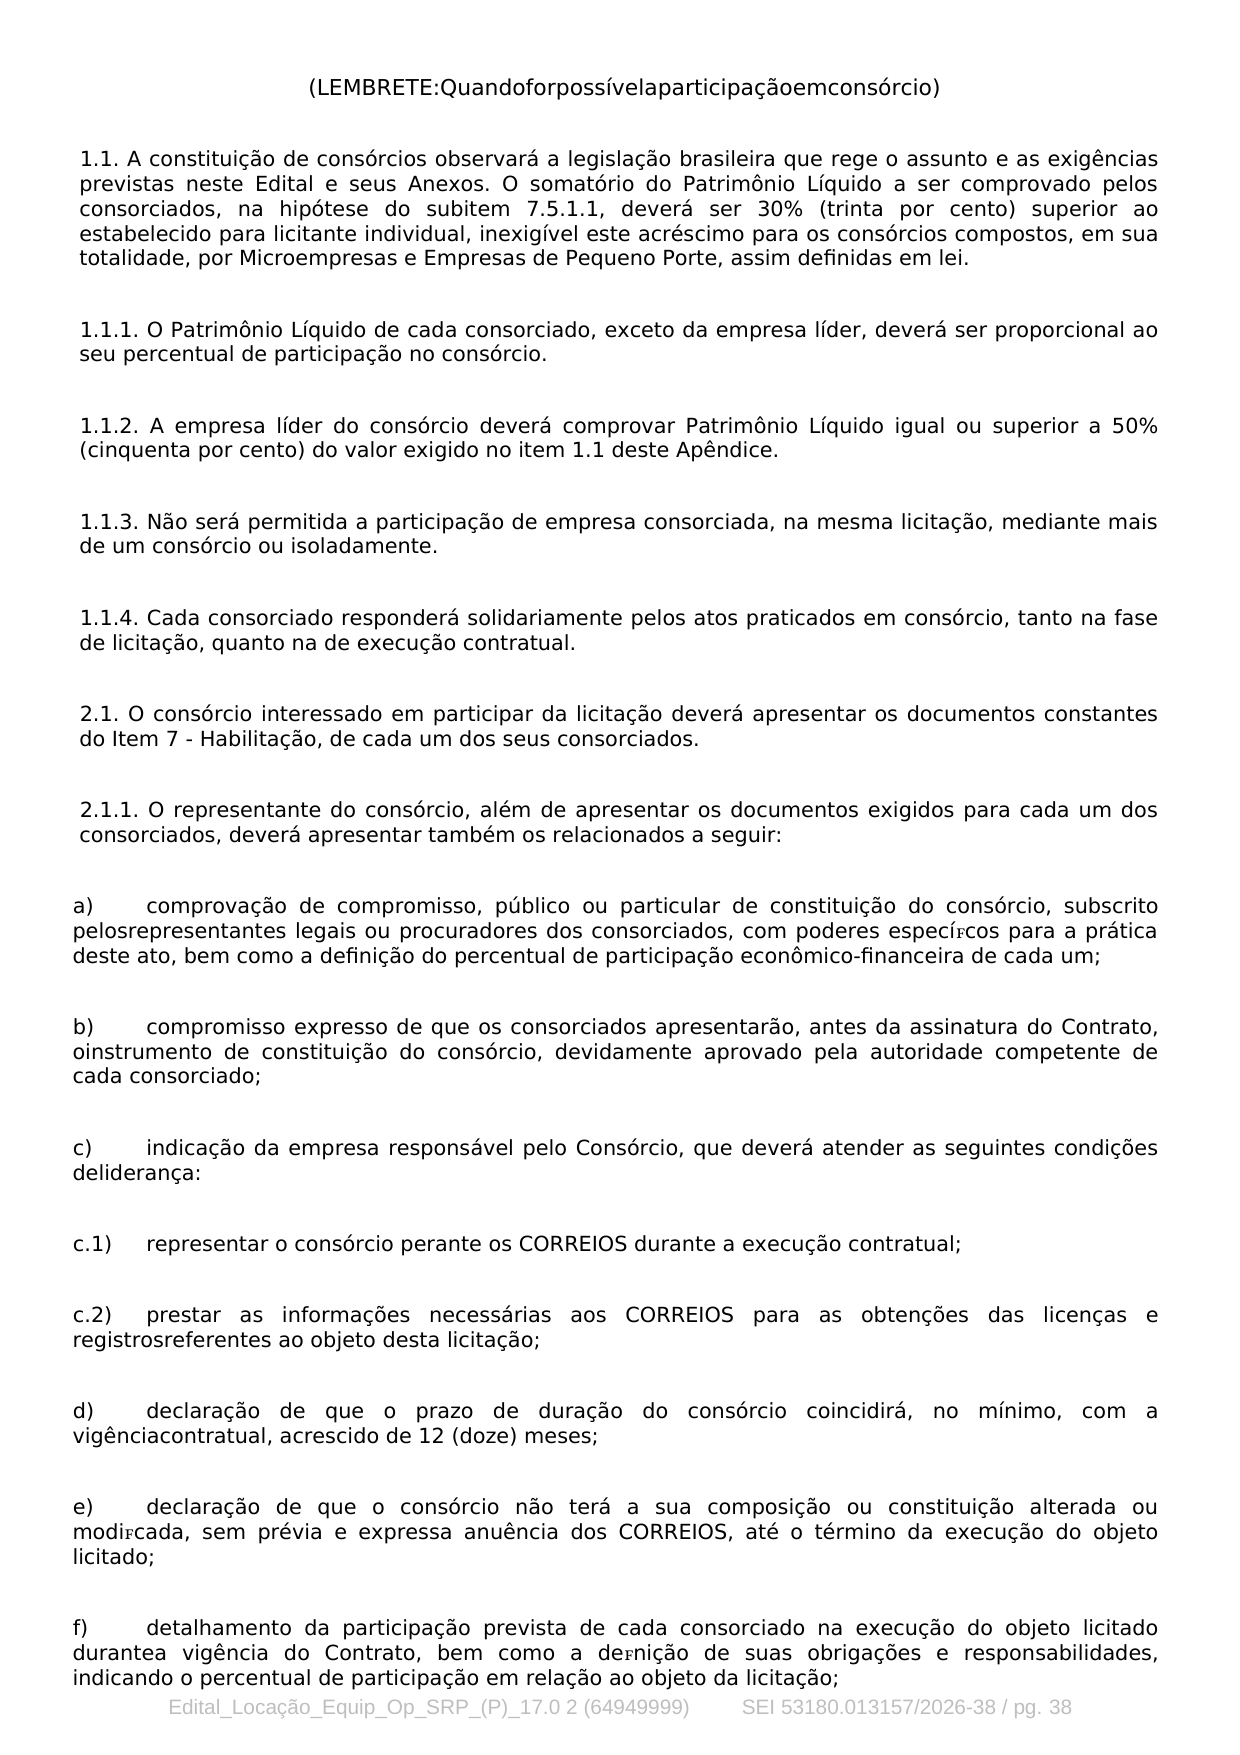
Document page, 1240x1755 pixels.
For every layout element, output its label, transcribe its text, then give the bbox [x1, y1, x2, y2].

text 2.1. O consórcio interessado em participar da licitação deverá apresentar os documentos constantes do Item 7 - Habilitação, de cada um dos seus consorciados. [79, 702, 1160, 751]
list declaração de que o prazo de duração do consórcio coincidirá, no mínimo, com a vigênciacontratual, acrescido de 12 (doze) meses; [72, 1399, 1160, 1448]
text 1.1.4. Cada consorciado responderá solidariamente pelos atos praticados em consórcio, tanto na fase de licitação, quanto na de execução contratual. [79, 606, 1160, 655]
list prestar as informações necessárias aos CORREIOS para as obtenções das licenças e registrosreferentes ao objeto desta licitação; [72, 1303, 1160, 1352]
text 1.1. A constituição de consórcios observará a legislação brasileira que rege o assunto e as exigências previstas neste Edital e seus Anexos. O somatório do Patrimônio Líquido a ser comprovado pelos consorciados, na hipótese do subitem 7.5.1.1, deverá ser 30% (trinta por cento) superior ao estabelecido para licitante individual, inexigível este acréscimo para os consórcios compostos, em sua totalidade, por Microempresas e Empresas de Pequeno Porte, assim definidas em lei. [79, 147, 1160, 271]
list comprovação de compromisso, público ou particular de constituição do consórcio, subscrito pelosrepresentantes legais ou procuradores dos consorciados, com poderes especícos para a prática deste ato, bem como a definição do percentual de participação econômico-financeira de cada um; [72, 894, 1160, 968]
list detalhamento da participação prevista de cada consorciado na execução do objeto licitado durantea vigência do Contrato, bem como a denição de suas obrigações e responsabilidades, indicando o percentual de participação em relação ao objeto da licitação; [72, 1616, 1160, 1690]
subtitle (LEMBRETE:Quandoforpossívelaparticipaçãoemconsórcio) [86, 75, 1163, 101]
text 1.1.2. A empresa líder do consórcio deverá comprovar Patrimônio Líquido igual ou superior a 50% (cinquenta por cento) do valor exigido no item 1.1 deste Apêndice. [79, 414, 1160, 463]
list indicação da empresa responsável pelo Consórcio, que deverá atender as seguintes condições deliderança: [72, 1136, 1160, 1185]
text 2.1.1. O representante do consórcio, além de apresentar os documentos exigidos para cada um dos consorciados, deverá apresentar também os relacionados a seguir: [79, 798, 1160, 847]
list representar o consórcio perante os CORREIOS durante a execução contratual; [72, 1232, 1160, 1256]
text 1.1.3. Não será permitida a participação de empresa consorciada, na mesma licitação, mediante mais de um consórcio ou isoladamente. [79, 510, 1160, 559]
list compromisso expresso de que os consorciados apresentarão, antes da assinatura do Contrato, oinstrumento de constituição do consórcio, devidamente aprovado pela autoridade competente de cada consorciado; [72, 1015, 1160, 1089]
text 1.1.1. O Patrimônio Líquido de cada consorciado, exceto da empresa líder, deverá ser proporcional ao seu percentual de participação no consórcio. [79, 318, 1160, 367]
list declaração de que o consórcio não terá a sua composição ou constituição alterada ou modicada, sem prévia e expressa anuência dos CORREIOS, até o término da execução do objeto licitado; [72, 1495, 1160, 1569]
